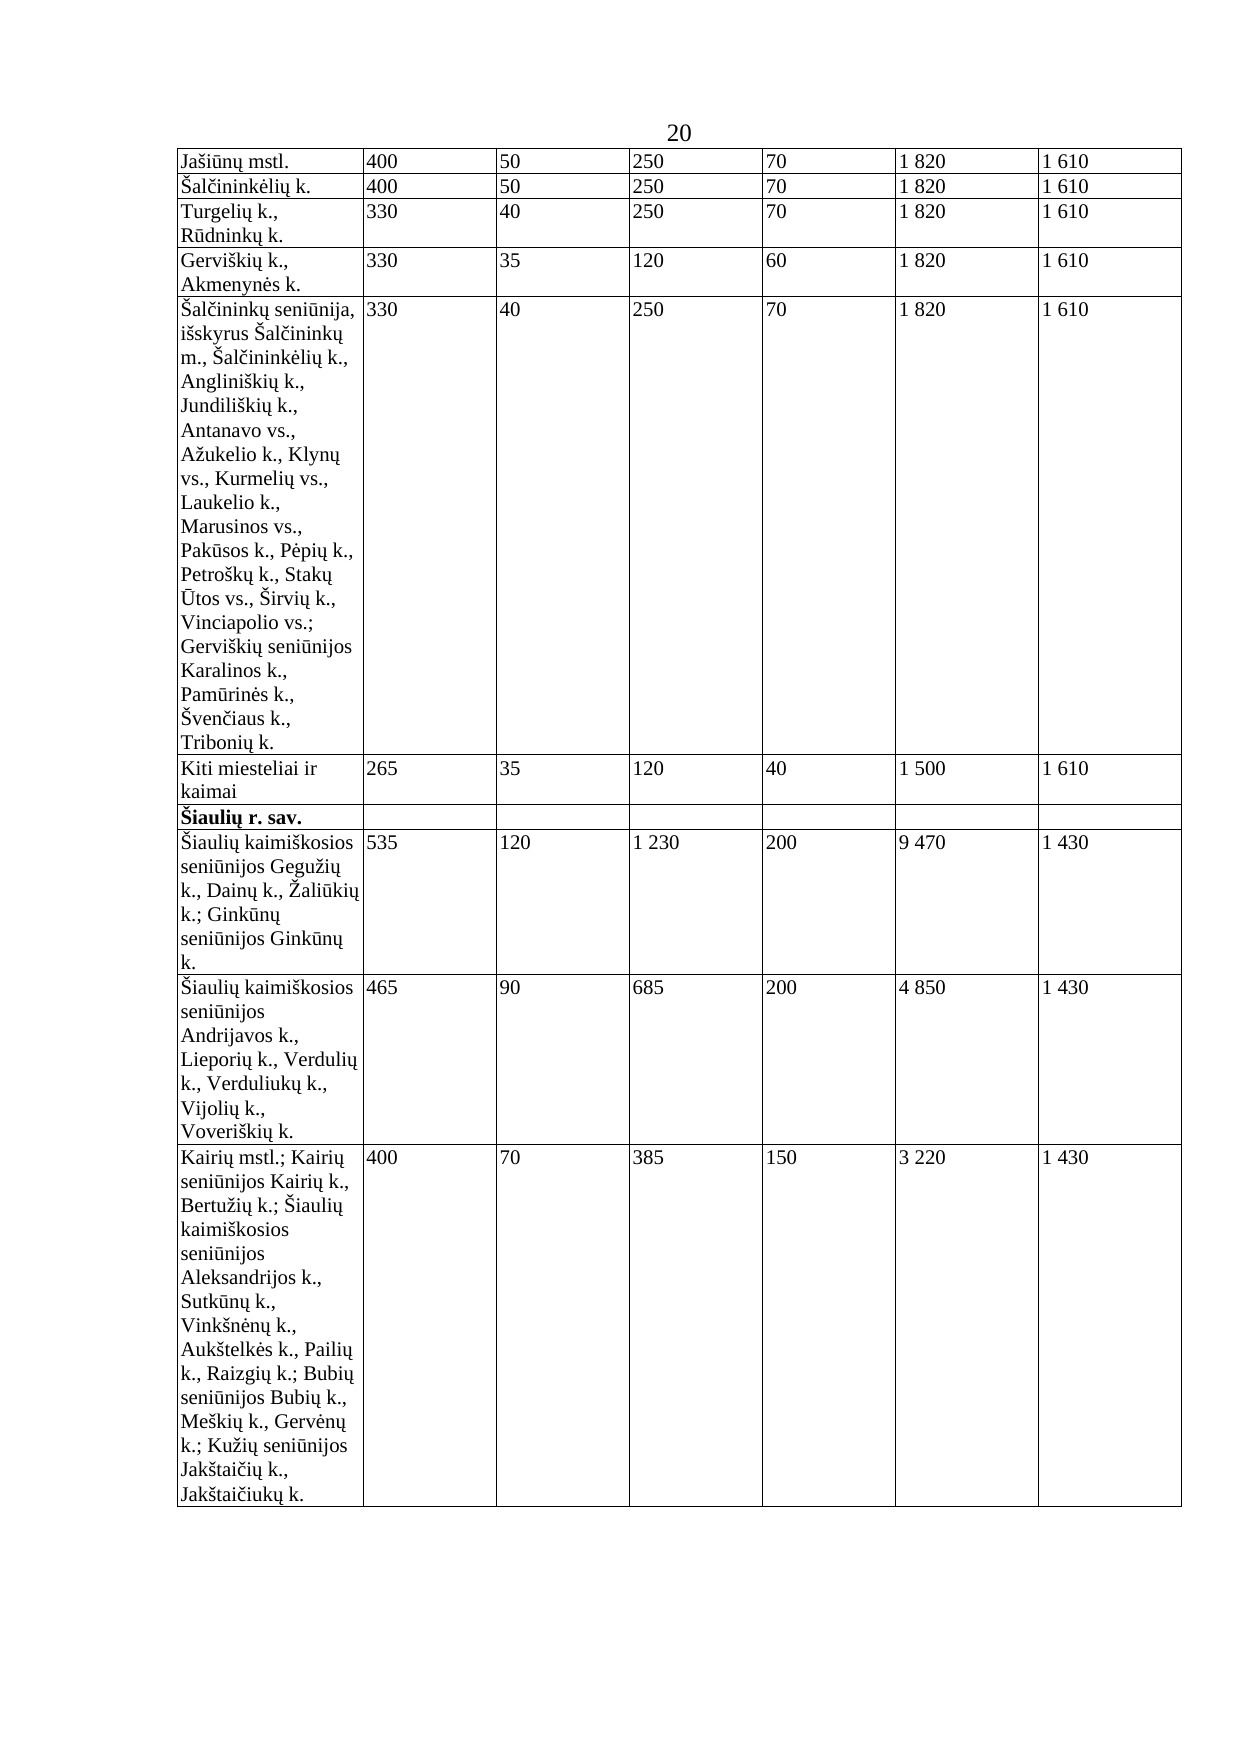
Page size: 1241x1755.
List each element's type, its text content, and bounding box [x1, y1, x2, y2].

table_cell Turgelių k., Rūdninkų k. [178, 199, 363, 247]
table_cell 90 [497, 975, 629, 1143]
table_cell 50 [497, 174, 629, 198]
table_cell 200 [763, 975, 895, 1143]
table_cell 1 430 [1039, 1145, 1181, 1506]
table_cell 4 850 [896, 975, 1038, 1143]
table_cell 50 [497, 149, 629, 173]
table_cell Šiaulių kaimiškosios seniūnijos Andrijavos k., Lieporių k., Verdulių k., Verduliukų k., Vijolių k., Voveriškių k. [178, 975, 363, 1143]
table_cell [364, 805, 496, 829]
table_cell 120 [497, 830, 629, 974]
table_cell [763, 805, 895, 829]
table_cell 120 [630, 755, 762, 803]
table_cell 70 [763, 149, 895, 173]
table_cell 265 [364, 755, 496, 803]
table_cell 330 [364, 248, 496, 296]
table_cell 1 610 [1039, 297, 1181, 754]
table_cell 400 [364, 1145, 496, 1506]
table_cell 1 610 [1039, 149, 1181, 173]
table_cell 1 230 [630, 830, 762, 974]
table_cell 70 [497, 1145, 629, 1506]
table_cell 465 [364, 975, 496, 1143]
table_cell [497, 805, 629, 829]
table_cell 250 [630, 174, 762, 198]
table_cell 250 [630, 149, 762, 173]
table_cell 330 [364, 199, 496, 247]
table_cell [1039, 805, 1181, 829]
table_cell 70 [763, 297, 895, 754]
table_cell [630, 805, 762, 829]
table_cell 1 500 [896, 755, 1038, 803]
table_cell 250 [630, 199, 762, 247]
table_cell 35 [497, 755, 629, 803]
table_cell 60 [763, 248, 895, 296]
table_cell 40 [497, 199, 629, 247]
table_cell Kairių mstl.; Kairių seniūnijos Kairių k., Bertužių k.; Šiaulių kaimiškosios seniūnijos Aleksandrijos k., Sutkūnų k., Vinkšnėnų k., Aukštelkės k., Pailių k., Raizgių k.; Bubių seniūnijos Bubių k., Meškių k., Gervėnų k.; Kužių seniūnijos Jakštaičių k., Jakštaičiukų k. [178, 1145, 363, 1506]
table_cell 150 [763, 1145, 895, 1506]
table_cell 40 [497, 297, 629, 754]
table_cell 70 [763, 199, 895, 247]
table_cell 9 470 [896, 830, 1038, 974]
table_cell 1 610 [1039, 174, 1181, 198]
table_cell 535 [364, 830, 496, 974]
table_cell 120 [630, 248, 762, 296]
table_cell 70 [763, 174, 895, 198]
table_cell 400 [364, 174, 496, 198]
table_cell 1 430 [1039, 830, 1181, 974]
table_cell 1 610 [1039, 199, 1181, 247]
table_cell 1 820 [896, 174, 1038, 198]
table_cell Kiti miesteliai ir kaimai [178, 755, 363, 803]
table_cell 1 820 [896, 248, 1038, 296]
table_cell 3 220 [896, 1145, 1038, 1506]
table_cell 685 [630, 975, 762, 1143]
table_cell 250 [630, 297, 762, 754]
table_cell 1 820 [896, 297, 1038, 754]
table_cell Šiaulių kaimiškosios seniūnijos Gegužių k., Dainų k., Žaliūkių k.; Ginkūnų seniūnijos Ginkūnų k. [178, 830, 363, 974]
table_cell 400 [364, 149, 496, 173]
table_cell 40 [763, 755, 895, 803]
table_cell Šalčininkų seniūnija, išskyrus Šalčininkų m., Šalčininkėlių k., Angliniškių k., Jundiliškių k., Antanavo vs., Ažukelio k., Klynų vs., Kurmelių vs., Laukelio k., Marusinos vs., Pakūsos k., Pėpių k., Petroškų k., Stakų Ūtos vs., Širvių k., Vinciapolio vs.; Gerviškių seniūnijos Karalinos k., Pamūrinės k., Švenčiaus k., Tribonių k. [178, 297, 363, 754]
table_cell 200 [763, 830, 895, 974]
table_cell Šiaulių r. sav. [178, 805, 363, 829]
table_cell 1 820 [896, 149, 1038, 173]
table_cell Gerviškių k., Akmenynės k. [178, 248, 363, 296]
table_cell 35 [497, 248, 629, 296]
table_cell 1 430 [1039, 975, 1181, 1143]
table_cell [896, 805, 1038, 829]
table_cell Jašiūnų mstl. [178, 149, 363, 173]
table_cell 1 610 [1039, 755, 1181, 803]
table_cell 330 [364, 297, 496, 754]
table_cell 1 610 [1039, 248, 1181, 296]
table_cell Šalčininkėlių k. [178, 174, 363, 198]
table_cell 1 820 [896, 199, 1038, 247]
table_cell 385 [630, 1145, 762, 1506]
